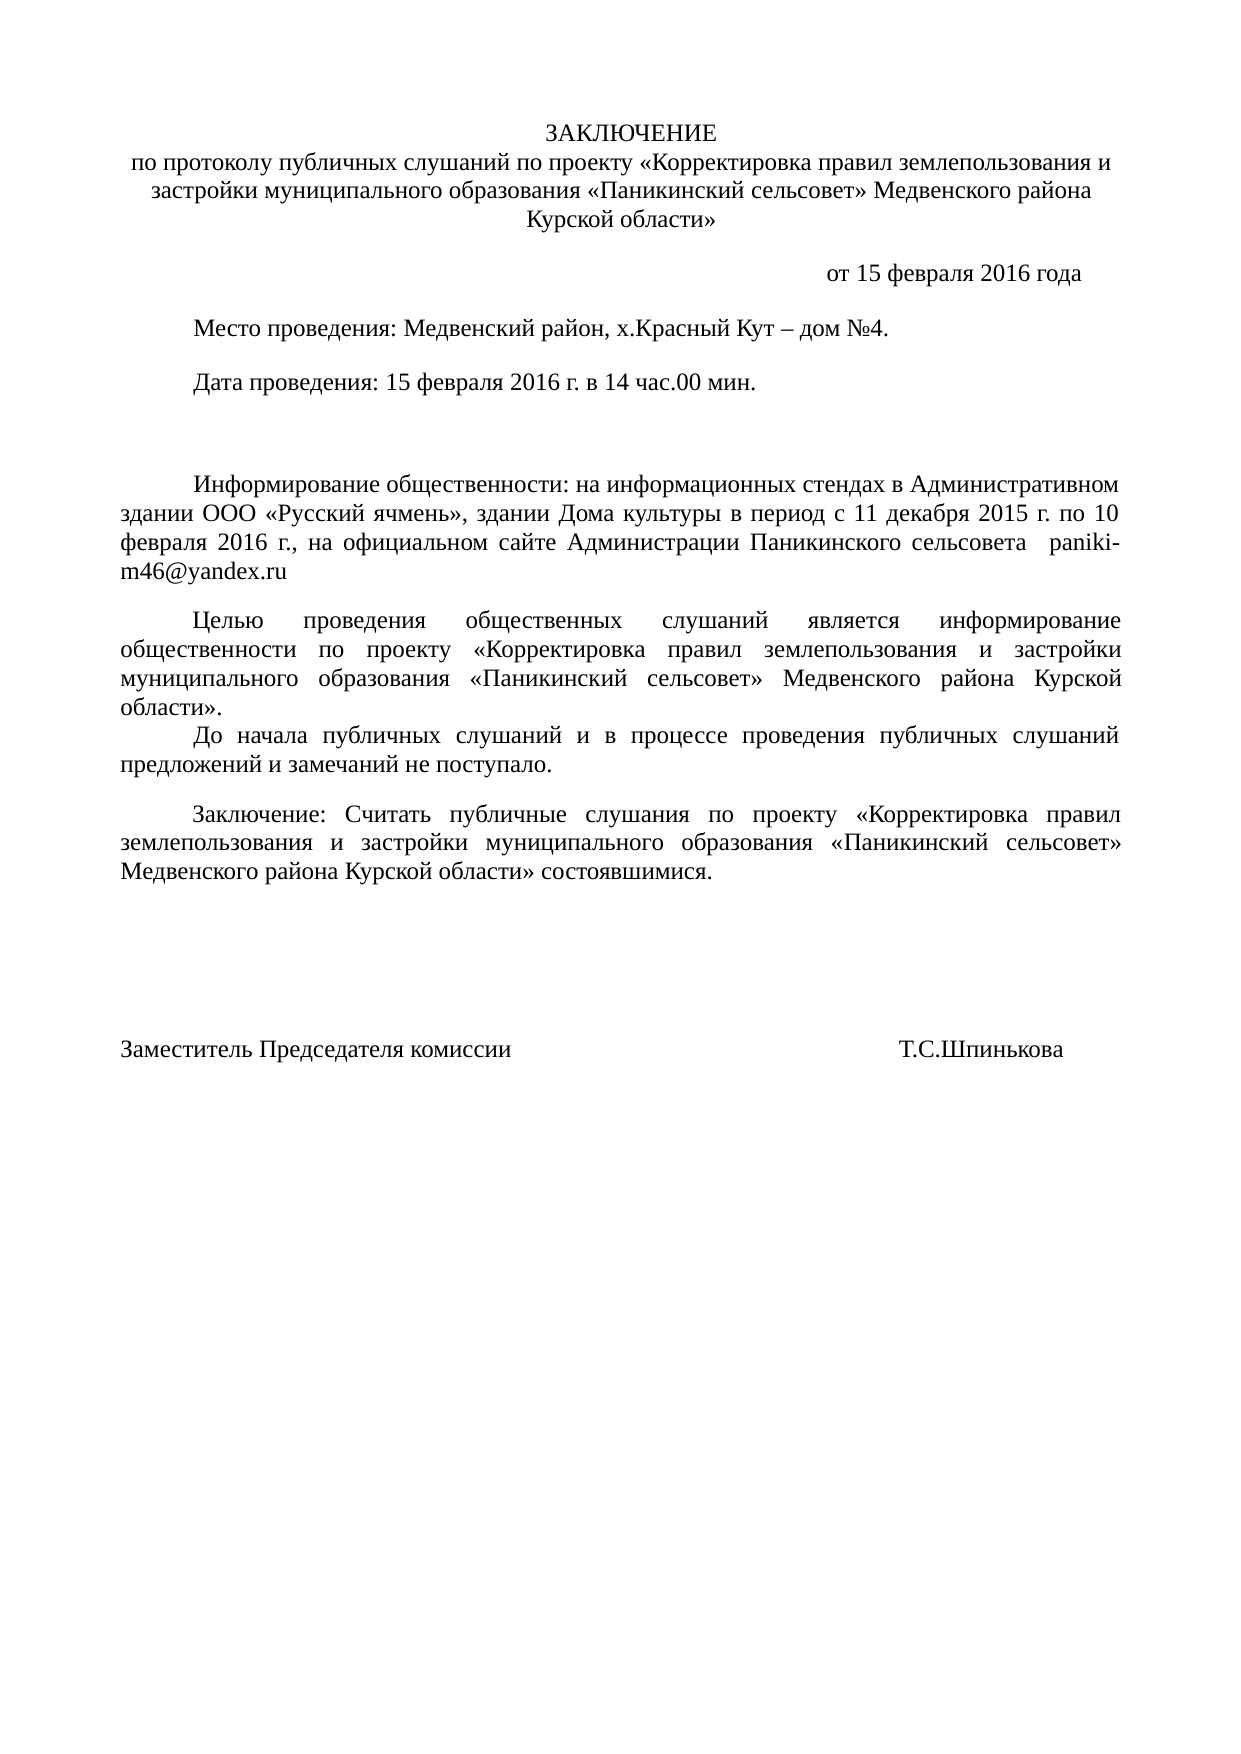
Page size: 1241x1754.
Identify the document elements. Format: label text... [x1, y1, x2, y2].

text Заместитель Председателя комиссии Т.С.Шпинькова [120, 1034, 1122, 1062]
text по протоколу публичных слушаний по проекту «Корректировка правил землепользования и застройки муниципального образования «Паникинский сельсовет» Медвенского района Курской области» [120, 147, 1122, 233]
text Заключение: Считать публичные слушания по проекту «Корректировка правил землепользования и застройки муниципального образования «Паникинский сельсовет» Медвенского района Курской области» состоявшимися. [120, 799, 1122, 885]
text До начала публичных слушаний и в процессе проведения публичных слушаний предложений и замечаний не поступало. [120, 720, 1120, 778]
text Целью проведения общественных слушаний является информирование общественности по проекту «Корректировка правил землепользования и застройки муниципального образования «Паникинский сельсовет» Медвенского района Курской области». [120, 605, 1122, 720]
text Место проведения: Медвенский район, х.Красный Кут – дом №4. [120, 313, 1122, 342]
text ЗАКЛЮЧЕНИЕ [120, 118, 1122, 147]
text от 15 февраля 2016 года [826, 262, 1122, 286]
text Дата проведения: 15 февраля 2016 г. в 14 час.00 мин. [120, 367, 1122, 395]
text Информирование общественности: на информационных стендах в Административном здании ООО «Русский ячмень», здании Дома культуры в период с 11 декабря 2015 г. по 10 февраля 2016 г., на официальном сайте Администрации Паникинского сельсовета paniki-m46@yandex.ru [120, 469, 1120, 584]
